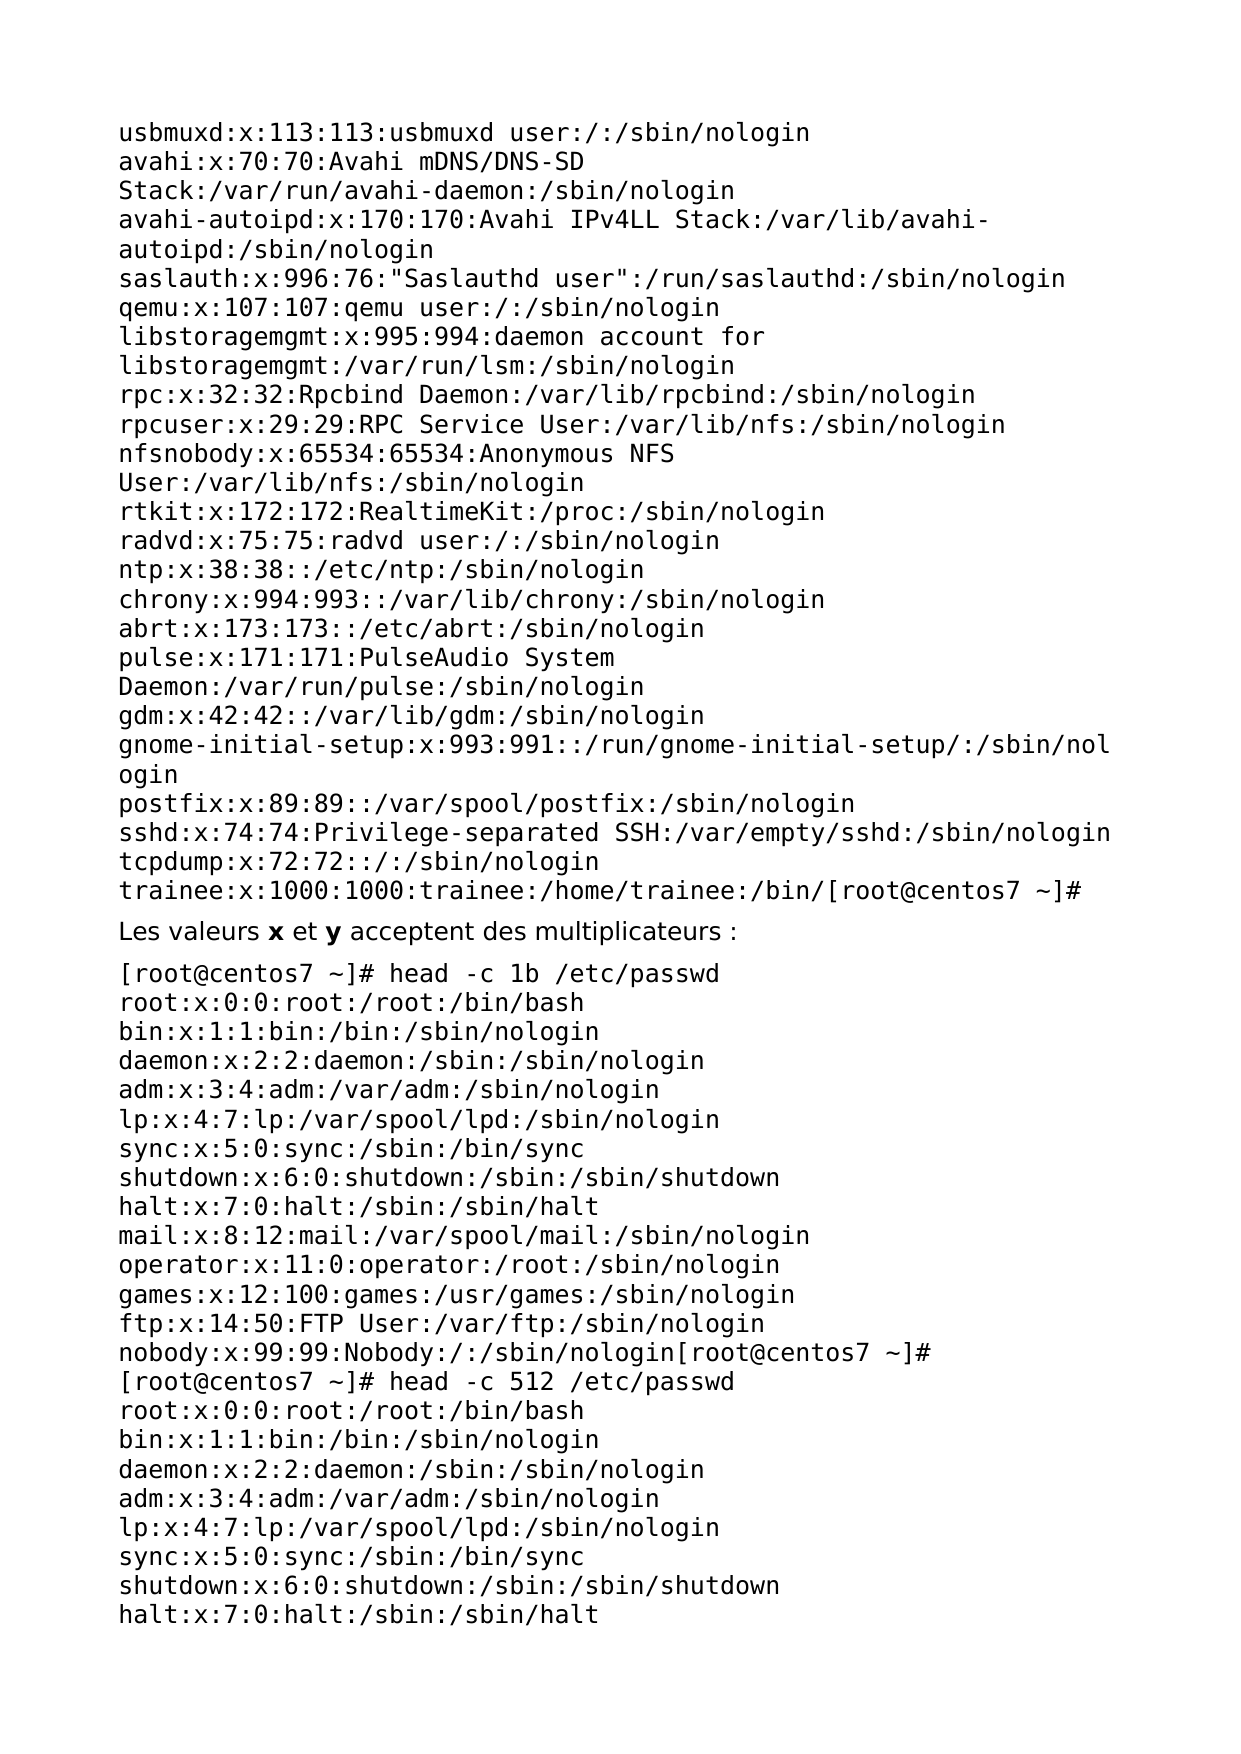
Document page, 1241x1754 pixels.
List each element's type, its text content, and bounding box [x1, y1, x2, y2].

text usbmuxd:x:113:113:usbmuxd user:/:/sbin/nologin avahi:x:70:70:Avahi mDNS/DNS-SD Stack:/var/run/avahi-daemon:/sbin/nologin avahi-autoipd:x:170:170:Avahi IPv4LL Stack:/var/lib/avahi-autoipd:/sbin/nologin saslauth:x:996:76:"Saslauthd user":/run/saslauthd:/sbin/nologin qemu:x:107:107:qemu user:/:/sbin/nologin libstoragemgmt:x:995:994:daemon account for libstoragemgmt:/var/run/lsm:/sbin/nologin rpc:x:32:32:Rpcbind Daemon:/var/lib/rpcbind:/sbin/nologin rpcuser:x:29:29:RPC Service User:/var/lib/nfs:/sbin/nologin nfsnobody:x:65534:65534:Anonymous NFS User:/var/lib/nfs:/sbin/nologin rtkit:x:172:172:RealtimeKit:/proc:/sbin/nologin radvd:x:75:75:radvd user:/:/sbin/nologin ntp:x:38:38::/etc/ntp:/sbin/nologin chrony:x:994:993::/var/lib/chrony:/sbin/nologin abrt:x:173:173::/etc/abrt:/sbin/nologin pulse:x:171:171:PulseAudio System Daemon:/var/run/pulse:/sbin/nologin gdm:x:42:42::/var/lib/gdm:/sbin/nologin gnome-initial-setup:x:993:991::/run/gnome-initial-setup/:/sbin/nologin postfix:x:89:89::/var/spool/postfix:/sbin/nologin sshd:x:74:74:Privilege-separated SSH:/var/empty/sshd:/sbin/nologin tcpdump:x:72:72::/:/sbin/nologin trainee:x:1000:1000:trainee:/home/trainee:/bin/[root@centos7 ~]# [118, 118, 1122, 906]
text [root@centos7 ~]# head -c 1b /etc/passwd root:x:0:0:root:/root:/bin/bash bin:x:1:1:bin:/bin:/sbin/nologin daemon:x:2:2:daemon:/sbin:/sbin/nologin adm:x:3:4:adm:/var/adm:/sbin/nologin lp:x:4:7:lp:/var/spool/lpd:/sbin/nologin sync:x:5:0:sync:/sbin:/bin/sync shutdown:x:6:0:shutdown:/sbin:/sbin/shutdown halt:x:7:0:halt:/sbin:/sbin/halt mail:x:8:12:mail:/var/spool/mail:/sbin/nologin operator:x:11:0:operator:/root:/sbin/nologin games:x:12:100:games:/usr/games:/sbin/nologin ftp:x:14:50:FTP User:/var/ftp:/sbin/nologin nobody:x:99:99:Nobody:/:/sbin/nologin[root@centos7 ~]# [root@centos7 ~]# head -c 512 /etc/passwd root:x:0:0:root:/root:/bin/bash bin:x:1:1:bin:/bin:/sbin/nologin daemon:x:2:2:daemon:/sbin:/sbin/nologin adm:x:3:4:adm:/var/adm:/sbin/nologin lp:x:4:7:lp:/var/spool/lpd:/sbin/nologin sync:x:5:0:sync:/sbin:/bin/sync shutdown:x:6:0:shutdown:/sbin:/sbin/shutdown halt:x:7:0:halt:/sbin:/sbin/halt [118, 959, 1122, 1630]
text Les valeurs x et y acceptent des multiplicateurs : [118, 917, 1122, 947]
